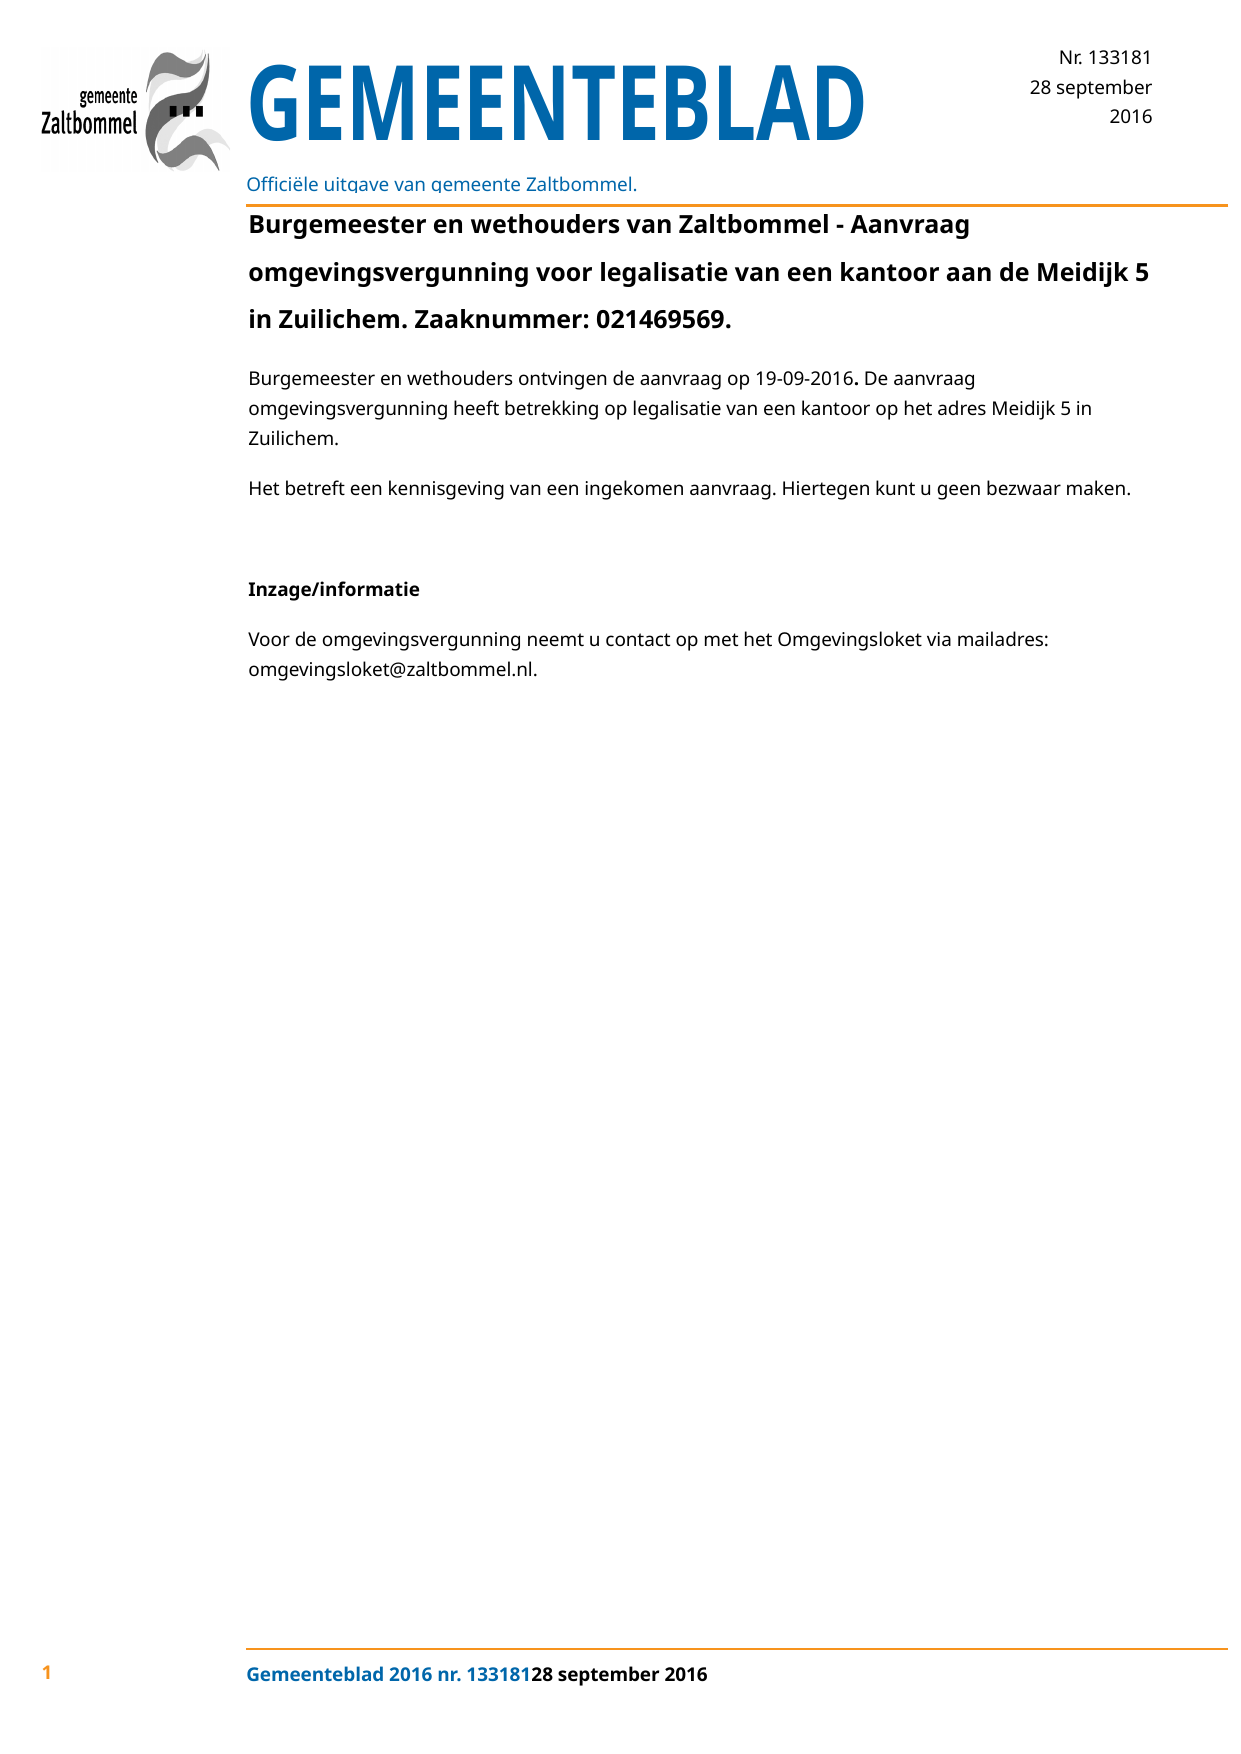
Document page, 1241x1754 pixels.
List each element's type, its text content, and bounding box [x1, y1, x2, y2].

picture [41, 47, 231, 172]
text Voor de omgevingsvergunning neemt u contact op met het Omgevingsloket via mailadres: omgevingsloket@zaltbommel.nl. [248, 626, 1152, 682]
text Burgemeester en wethouders ontvingen de aanvraag op 19-09-2016. De aanvraag omgevingsvergunning heeft betrekking op legalisatie van een kantoor op het adres Meidijk 5 in Zuilichem. [248, 366, 1152, 450]
text Burgemeester en wethouders van Zaltbommel - Aanvraag omgevingsvergunning voor legalisatie van een kantoor aan de Meidijk 5 in Zuilichem. Zaaknummer: 021469569. [248, 207, 1152, 336]
text Inzage/informatie [248, 576, 1152, 602]
text Het betreft een kennisgeving van een ingekomen aanvraag. Hiertegen kunt u geen bezwaar maken. [248, 475, 1152, 501]
